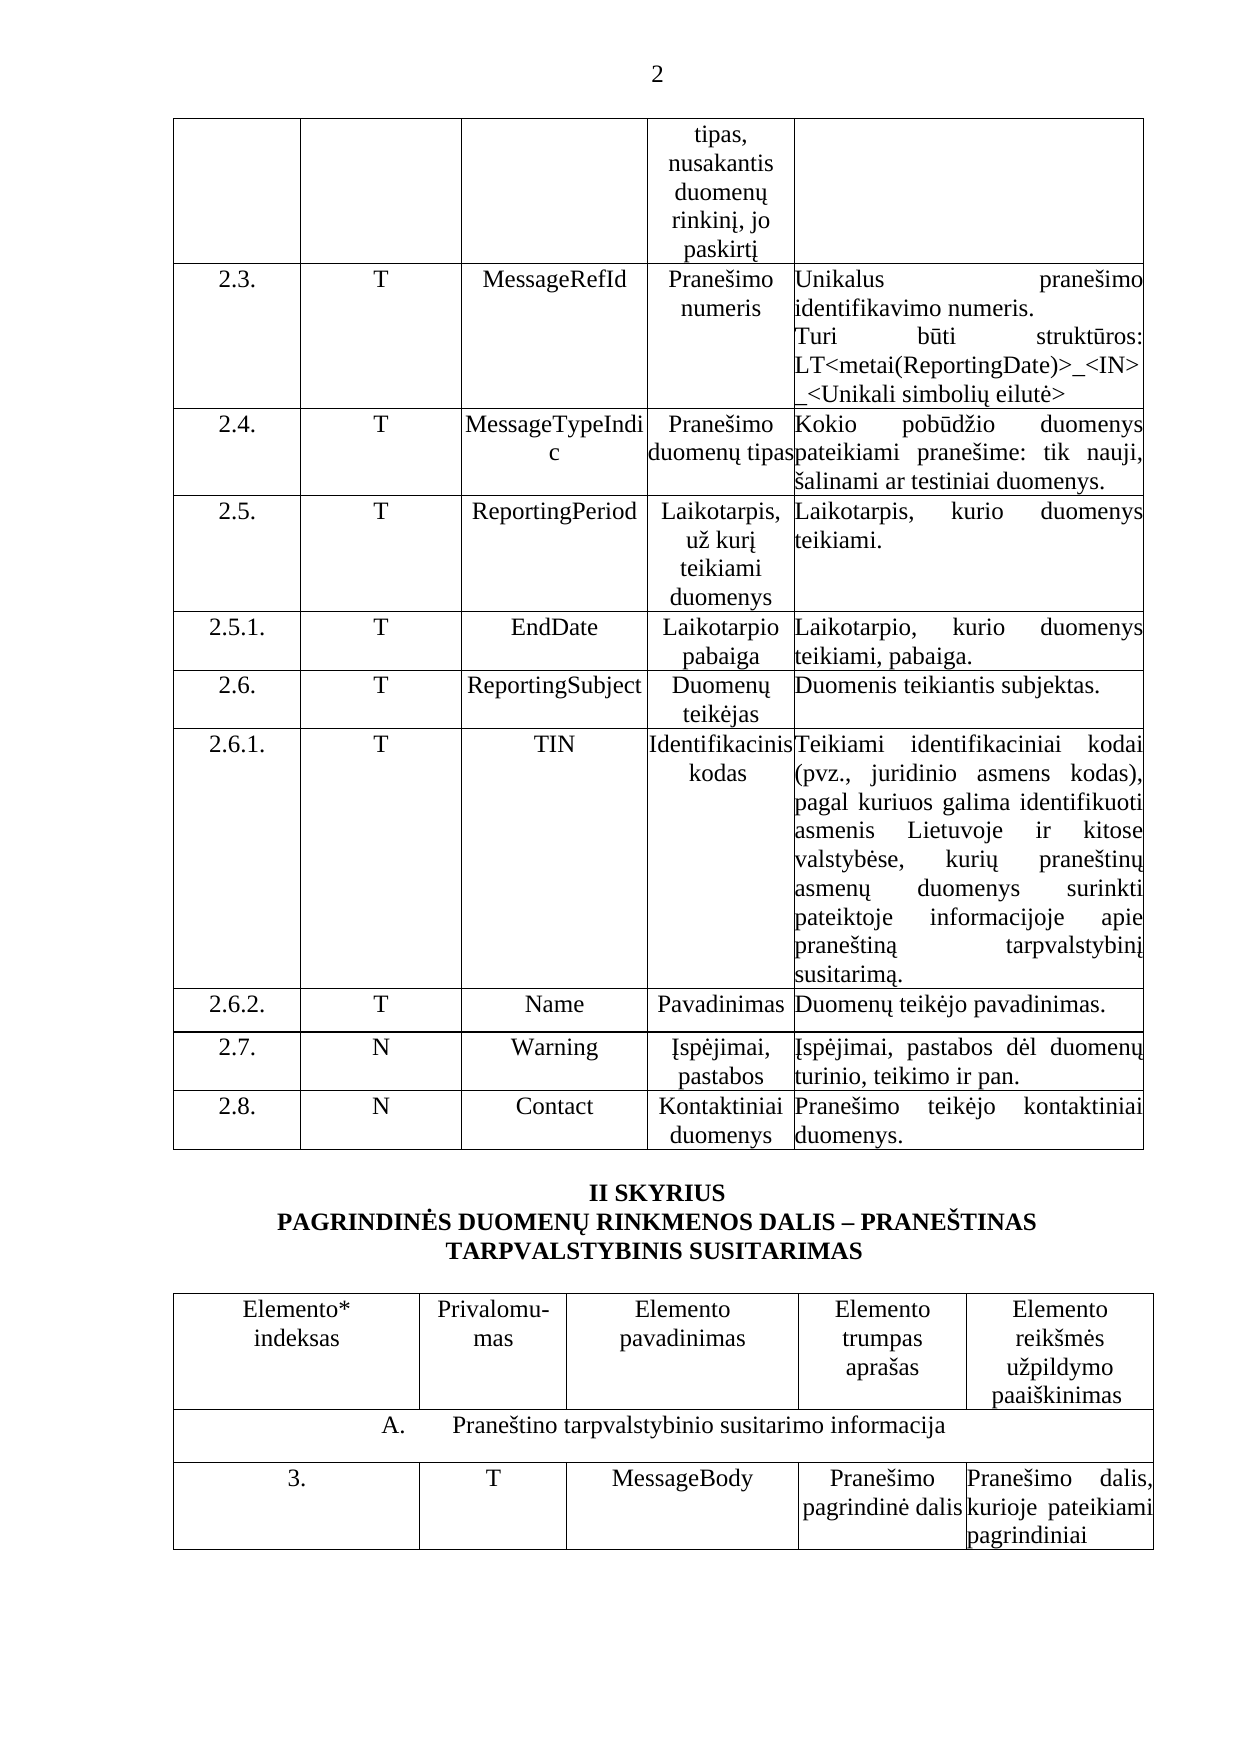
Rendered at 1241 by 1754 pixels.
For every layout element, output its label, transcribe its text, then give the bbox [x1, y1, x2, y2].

table_cell Pranešimo pagrindinė dalis [799, 1463, 966, 1549]
table_cell [301, 119, 461, 263]
table_cell ReportingPeriod [462, 496, 647, 611]
table_cell T [301, 671, 461, 728]
table_cell T [301, 729, 461, 988]
table_cell [174, 119, 300, 263]
table_cell T [301, 409, 461, 495]
table_cell EndDate [462, 612, 647, 669]
table_cell 2.4. [174, 409, 300, 495]
table_cell MessageTypeIndic [462, 409, 647, 495]
table_cell 2.5.1. [174, 612, 300, 669]
table_cell 2.8. [174, 1091, 300, 1148]
table_cell A. Praneštino tarpvalstybinio susitarimo informacija [174, 1410, 1153, 1462]
table_cell Unikalus pranešimo identifikavimo numeris. Turi būti struktūros: LT<metai(ReportingDate)>_<IN>_<Unikali simbolių eilutė> [795, 264, 1143, 408]
table_cell MessageRefId [462, 264, 647, 408]
table_cell Laikotarpis, kurio duomenys teikiami. [795, 496, 1143, 611]
table_cell Pranešimo numeris [648, 264, 794, 408]
table_header Elemento pavadinimas [567, 1294, 798, 1409]
table_cell Įspėjimai, pastabos [648, 1033, 794, 1090]
table_cell N [301, 1033, 461, 1090]
table_cell MessageBody [567, 1463, 798, 1549]
table_cell Duomenis teikiantis subjektas. [795, 671, 1143, 728]
table_header Elemento reikšmės užpildymo paaiškinimas [967, 1294, 1153, 1409]
table_cell Pavadinimas [648, 989, 794, 1031]
table_cell Duomenų teikėjas [648, 671, 794, 728]
table_cell Kontaktiniai duomenys [648, 1091, 794, 1148]
table_cell 2.5. [174, 496, 300, 611]
table_cell Teikiami identifikaciniai kodai (pvz., juridinio asmens kodas), pagal kuriuos galima identifikuoti asmenis Lietuvoje ir kitose valstybėse, kurių praneštinų asmenų duomenys surinkti pateiktoje informacijoje apie praneštiną tarpvalstybinį susitarimą. [795, 729, 1143, 988]
text PAGRINDINĖS DUOMENŲ RINKMENOS DALIS – PRANEŠTINAS TARPVALSTYBINIS SUSITARIMAS [162, 1207, 1152, 1264]
table_cell ReportingSubject [462, 671, 647, 728]
table_cell Pranešimo dalis, kurioje pateikiami pagrindiniai [967, 1463, 1153, 1549]
table_header Elemento trumpas aprašas [799, 1294, 966, 1409]
table_cell Name [462, 989, 647, 1031]
table_cell Pranešimo duomenų tipas [648, 409, 794, 495]
table_cell Kokio pobūdžio duomenys pateikiami pranešime: tik nauji, šalinami ar testiniai duomenys. [795, 409, 1143, 495]
table_cell Warning [462, 1033, 647, 1090]
table_header Elemento* indeksas [174, 1294, 419, 1409]
text II SKYRIUS [162, 1178, 1152, 1207]
table_cell Laikotarpis, už kurį teikiami duomenys [648, 496, 794, 611]
table_header Privalomu-mas [420, 1294, 566, 1409]
table_cell T [301, 496, 461, 611]
table_cell Identifikacinis kodas [648, 729, 794, 988]
table_cell 2.6.1. [174, 729, 300, 988]
table_cell [795, 119, 1143, 263]
table_cell 3. [174, 1463, 419, 1549]
table_cell 2.3. [174, 264, 300, 408]
table_cell N [301, 1091, 461, 1148]
table_cell 2.6.2. [174, 989, 300, 1031]
table_cell T [301, 989, 461, 1031]
table_cell TIN [462, 729, 647, 988]
table_cell Laikotarpio, kurio duomenys teikiami, pabaiga. [795, 612, 1143, 669]
table_cell [462, 119, 647, 263]
table_cell Įspėjimai, pastabos dėl duomenų turinio, teikimo ir pan. [795, 1033, 1143, 1090]
table_cell T [420, 1463, 566, 1549]
table_cell Pranešimo teikėjo kontaktiniai duomenys. [795, 1091, 1143, 1148]
table_cell 2.7. [174, 1033, 300, 1090]
table_cell Laikotarpio pabaiga [648, 612, 794, 669]
table_cell tipas, nusakantis duomenų rinkinį, jo paskirtį [648, 119, 794, 263]
table_cell 2.6. [174, 671, 300, 728]
table_cell Contact [462, 1091, 647, 1148]
table_cell T [301, 264, 461, 408]
table_cell Duomenų teikėjo pavadinimas. [795, 989, 1143, 1031]
table_cell T [301, 612, 461, 669]
